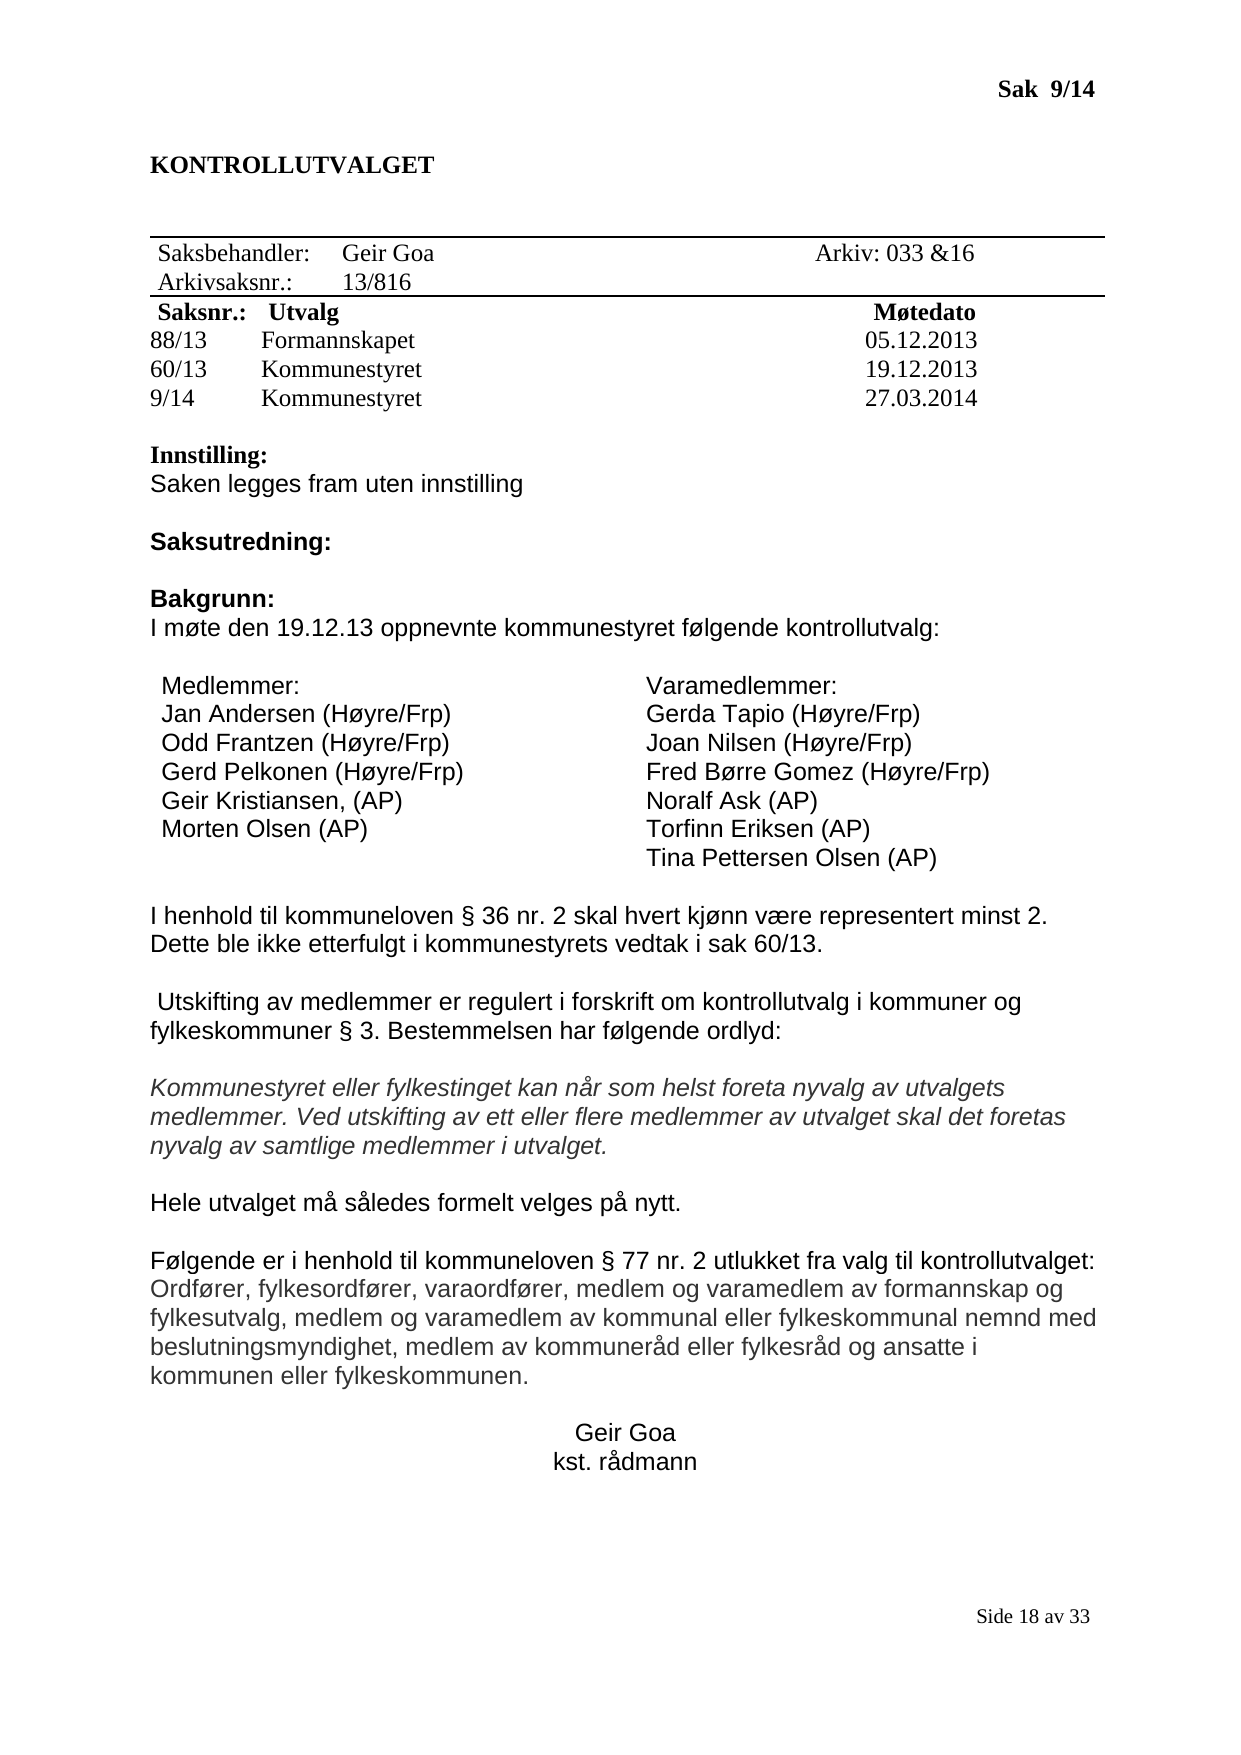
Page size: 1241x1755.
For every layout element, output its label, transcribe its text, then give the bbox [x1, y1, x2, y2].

table_cell [576, 267, 807, 295]
text Utskifting av medlemmer er regulert i forskrift om kontrollutvalg i kommuner og fylkeskommuner § 3. Bestemmelsen har følgende ordlyd: [150, 987, 1100, 1044]
table_cell Saksnr.: [150, 297, 261, 326]
table_cell [808, 267, 1104, 295]
text Ordfører, fylkesordfører, varaordfører, medlem og varamedlem av formannskap og fylkesutvalg, medlem og varamedlem av kommunal eller fylkeskommunal nemnd med beslutningsmyndighet, medlem av kommuneråd eller fylkesråd og ansatte i kommunen eller fylkeskommunen. [150, 1274, 1100, 1389]
table_cell Joan Nilsen (Høyre/Frp) [635, 728, 1123, 757]
table_cell Noralf Ask (AP) [635, 786, 1123, 814]
table_cell Torfinn Eriksen (AP) [635, 814, 1123, 843]
table_cell Utvalg [261, 297, 866, 326]
text Bakgrunn: [150, 584, 1100, 613]
table_cell Odd Frantzen (Høyre/Frp) [150, 728, 634, 757]
table_header [1105, 236, 1115, 267]
table_cell 13/816 [335, 267, 576, 295]
text I henhold til kommuneloven § 36 nr. 2 skal hvert kjønn være representert minst 2. Dette ble ikke etterfulgt i kommunestyrets vedtak i sak 60/13. [150, 901, 1100, 958]
text Saksutredning: [150, 527, 1100, 556]
table_cell Møtedato [866, 295, 1115, 326]
text 9/14 Kommunestyret 27.03.2014 [150, 383, 1100, 412]
text Følgende er i henhold til kommuneloven § 77 nr. 2 utlukket fra valg til kontrollutvalget: [150, 1246, 1100, 1274]
table_cell Gerd Pelkonen (Høyre/Frp) [150, 757, 634, 786]
table_cell Arkivsaksnr.: [150, 267, 334, 295]
table_cell Tina Pettersen Olsen (AP) [635, 843, 1123, 872]
text Kommunestyret eller fylkestinget kan når som helst foreta nyvalg av utvalgets medlemmer. Ved utskifting av ett eller flere medlemmer av utvalget skal det foretas nyvalg av samtlige medlemmer i utvalget. [150, 1073, 1100, 1159]
table_cell [150, 843, 634, 872]
text kst. rådmann [150, 1447, 1100, 1476]
text KONTROLLUTVALGET [150, 150, 1100, 179]
text Hele utvalget må således formelt velges på nytt. [150, 1188, 1100, 1217]
table_cell Gerda Tapio (Høyre/Frp) [635, 699, 1123, 728]
table_cell Jan Andersen (Høyre/Frp) [150, 699, 634, 728]
table_header Geir Goa [335, 238, 807, 267]
table_cell [1105, 267, 1115, 295]
text I møte den 19.12.13 oppnevnte kommunestyret følgende kontrollutvalg: [150, 613, 1100, 642]
text Innstilling: [150, 441, 1100, 469]
table_header Medlemmer: [150, 671, 634, 699]
table_cell Fred Børre Gomez (Høyre/Frp) [635, 757, 1123, 786]
text 88/13 Formannskapet 05.12.2013 [150, 326, 1100, 354]
text 60/13 Kommunestyret 19.12.2013 [150, 354, 1100, 383]
text Saken legges fram uten innstilling [150, 469, 1100, 498]
table_header Varamedlemmer: [635, 671, 1123, 699]
text Geir Goa [150, 1418, 1100, 1447]
table_header Arkiv: 033 &16 [808, 238, 1104, 267]
table_header Saksbehandler: [150, 238, 334, 267]
table_cell Morten Olsen (AP) [150, 814, 634, 843]
table_cell Geir Kristiansen, (AP) [150, 786, 634, 814]
